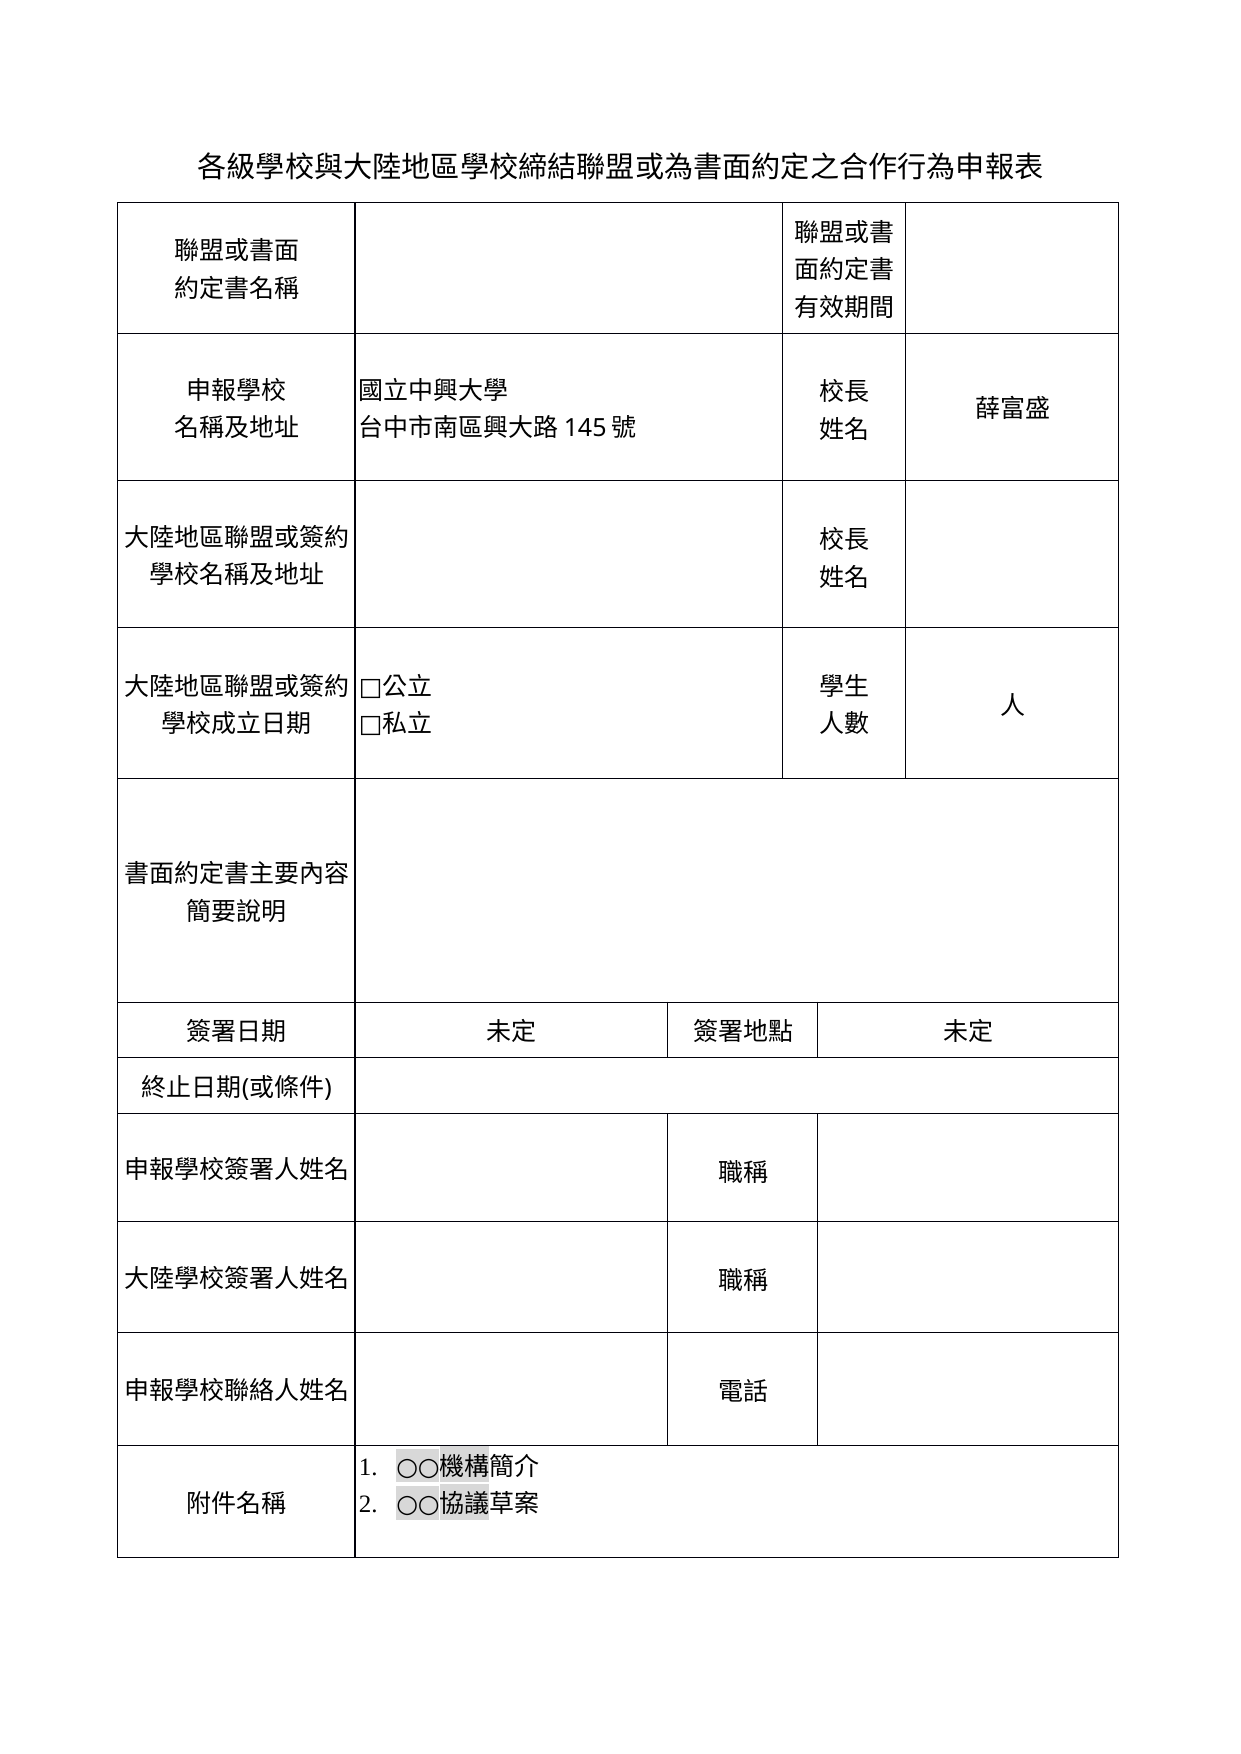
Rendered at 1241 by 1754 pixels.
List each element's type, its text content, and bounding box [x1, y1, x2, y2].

table_cell 國立中興大學 台中市南區興大路145號 [356, 334, 782, 480]
table_cell 申報學校簽署人姓名 [118, 1114, 354, 1221]
table_cell 簽署地點 [668, 1003, 817, 1057]
table_cell 職稱 [668, 1222, 817, 1332]
table_cell [818, 1114, 1118, 1221]
table_cell 大陸學校簽署人姓名 [118, 1222, 354, 1332]
table_cell 大陸地區聯盟或簽約 學校成立日期 [118, 628, 354, 778]
table_cell 校長 姓名 [783, 334, 905, 480]
table_cell 學生 人數 [783, 628, 905, 778]
table_cell [818, 1333, 1118, 1444]
table_cell □公立 □私立 [356, 628, 782, 778]
table_cell 職稱 [668, 1114, 817, 1221]
table_cell 未定 [356, 1003, 667, 1057]
text 各級學校與大陸地區學校締結聯盟或為書面約定之合作行為申報表 [118, 127, 1122, 202]
table_cell [356, 481, 782, 627]
table_cell 大陸地區聯盟或簽約 學校名稱及地址 [118, 481, 354, 627]
table_cell [356, 1058, 1118, 1113]
table_cell 薛富盛 [906, 334, 1118, 480]
table_cell [356, 1222, 667, 1332]
table_header [906, 203, 1118, 332]
table_cell 電話 [668, 1333, 817, 1444]
table_header 聯盟或書面約定書 有效期間 [783, 203, 905, 332]
table_cell [356, 1333, 667, 1444]
table_cell [818, 1222, 1118, 1332]
table_cell ○○機構簡介 ○○協議草案 [356, 1446, 1118, 1557]
table_cell 簽署日期 [118, 1003, 354, 1057]
table_header 聯盟或書面 約定書名稱 [118, 203, 354, 332]
table_cell [906, 481, 1118, 627]
table_cell 附件名稱 [118, 1446, 354, 1557]
table_cell 校長 姓名 [783, 481, 905, 627]
table_cell 書面約定書主要內容簡要說明 [118, 779, 354, 1002]
table_cell 申報學校聯絡人姓名 [118, 1333, 354, 1444]
table_cell [356, 1114, 667, 1221]
table_header [356, 203, 782, 332]
table_cell 申報學校 名稱及地址 [118, 334, 354, 480]
table_cell 未定 [818, 1003, 1118, 1057]
table_cell [356, 779, 1118, 1002]
table_cell 終止日期(或條件) [118, 1058, 354, 1113]
table_cell 人 [906, 628, 1118, 778]
